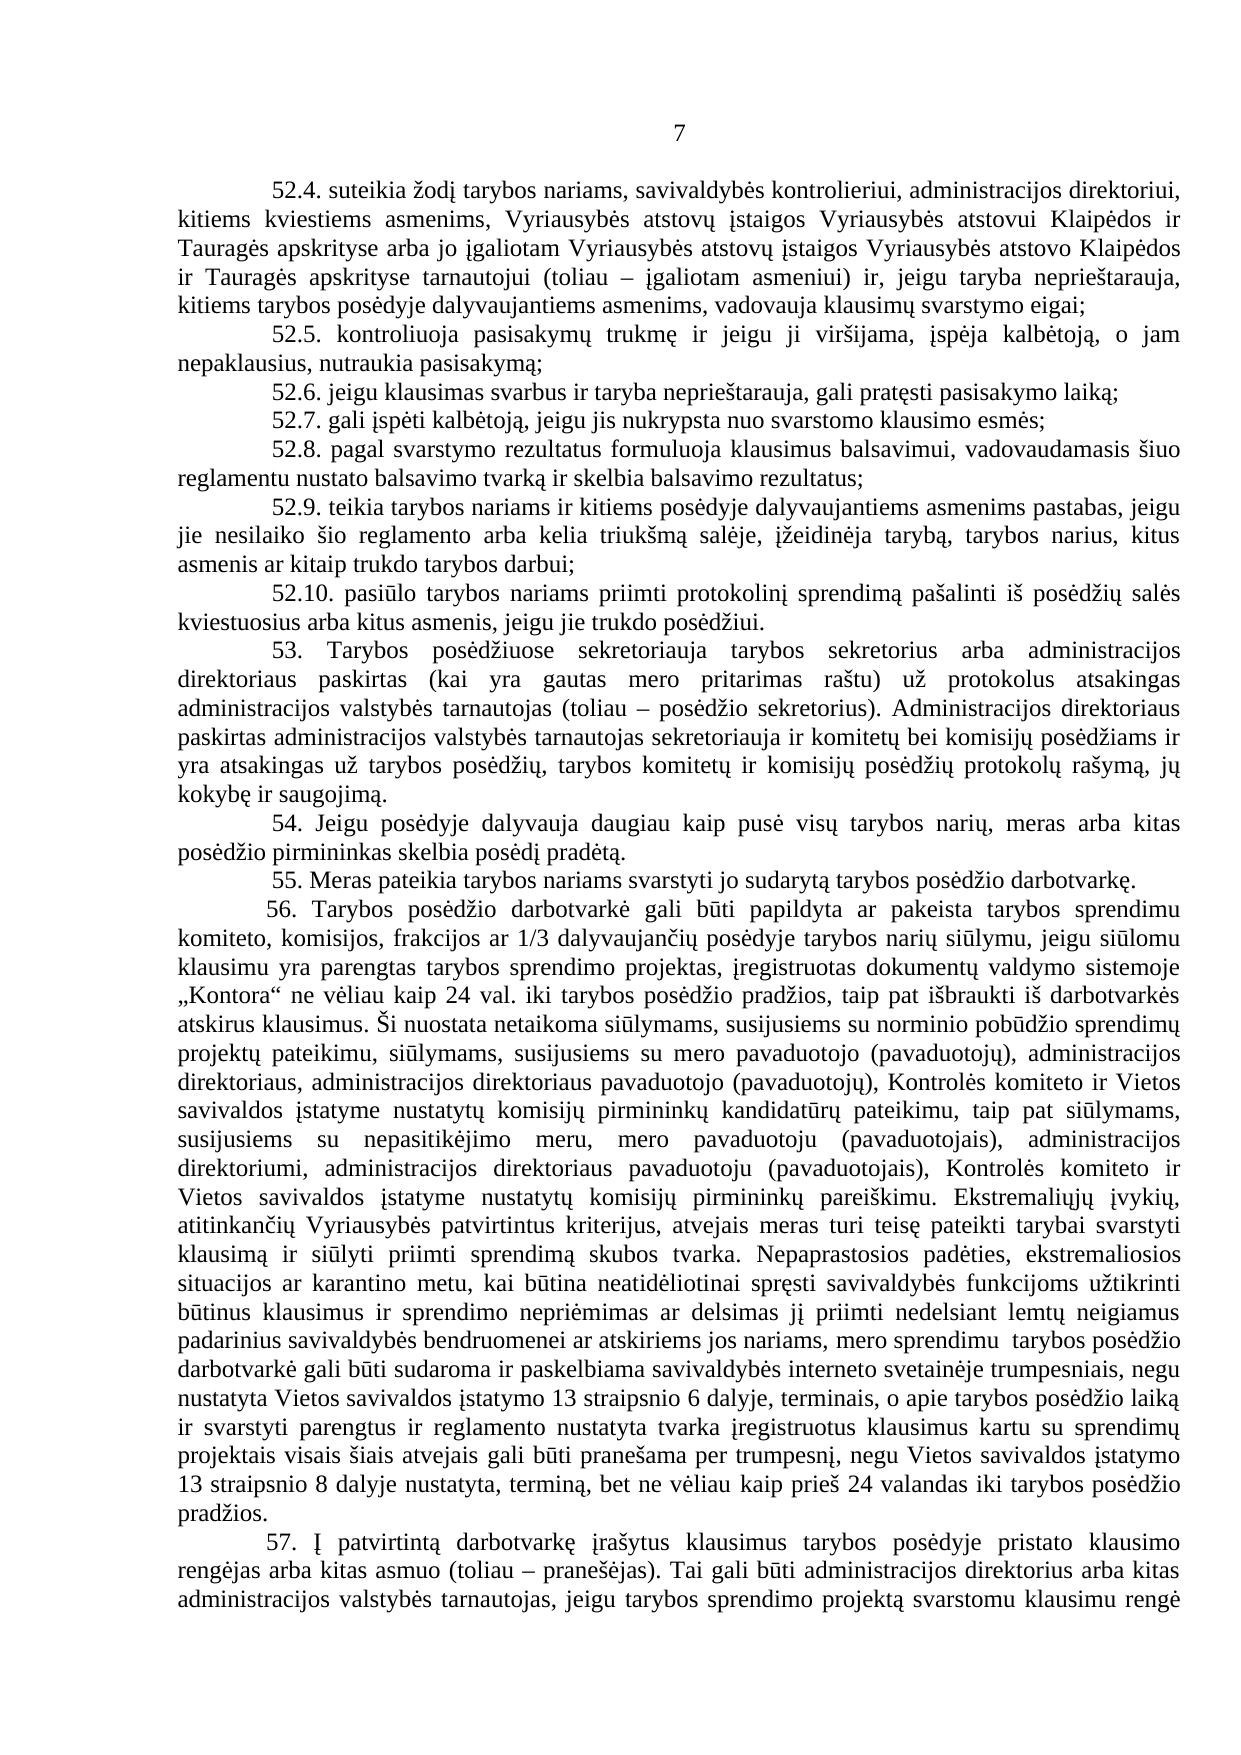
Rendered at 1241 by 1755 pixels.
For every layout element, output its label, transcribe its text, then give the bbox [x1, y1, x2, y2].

text 52.6. jeigu klausimas svarbus ir taryba neprieštarauja, gali pratęsti pasisakymo laiką; [177, 377, 1181, 406]
text 53. Tarybos posėdžiuose sekretoriauja tarybos sekretorius arba administracijos direktoriaus paskirtas (kai yra gautas mero pritarimas raštu) už protokolus atsakingas administracijos valstybės tarnautojas (toliau – posėdžio sekretorius). Administracijos direktoriaus paskirtas administracijos valstybės tarnautojas sekretoriauja ir komitetų bei komisijų posėdžiams ir yra atsakingas už tarybos posėdžių, tarybos komitetų ir komisijų posėdžių protokolų rašymą, jų kokybę ir saugojimą. [177, 636, 1181, 808]
text 54. Jeigu posėdyje dalyvauja daugiau kaip pusė visų tarybos narių, meras arba kitas posėdžio pirmininkas skelbia posėdį pradėtą. [177, 808, 1181, 866]
text 52.8. pagal svarstymo rezultatus formuluoja klausimus balsavimui, vadovaudamasis šiuo reglamentu nustato balsavimo tvarką ir skelbia balsavimo rezultatus; [177, 434, 1181, 492]
text 55. Meras pateikia tarybos nariams svarstyti jo sudarytą tarybos posėdžio darbotvarkę. [177, 866, 1181, 894]
text 52.9. teikia tarybos nariams ir kitiems posėdyje dalyvaujantiems asmenims pastabas, jeigu jie nesilaiko šio reglamento arba kelia triukšmą salėje, įžeidinėja tarybą, tarybos narius, kitus asmenis ar kitaip trukdo tarybos darbui; [177, 492, 1181, 578]
text 52.10. pasiūlo tarybos nariams priimti protokolinį sprendimą pašalinti iš posėdžių salės kviestuosius arba kitus asmenis, jeigu jie trukdo posėdžiui. [177, 578, 1181, 636]
text 52.7. gali įspėti kalbėtoją, jeigu jis nukrypsta nuo svarstomo klausimo esmės; [177, 406, 1181, 434]
text 52.5. kontroliuoja pasisakymų trukmę ir jeigu ji viršijama, įspėja kalbėtoją, o jam nepaklausius, nutraukia pasisakymą; [177, 319, 1181, 377]
text 52.4. suteikia žodį tarybos nariams, savivaldybės kontrolieriui, administracijos direktoriui, kitiems kviestiems asmenims, Vyriausybės atstovų įstaigos Vyriausybės atstovui Klaipėdos ir Tauragės apskrityse arba jo įgaliotam Vyriausybės atstovų įstaigos Vyriausybės atstovo Klaipėdos ir Tauragės apskrityse tarnautojui (toliau – įgaliotam asmeniui) ir, jeigu taryba neprieštarauja, kitiems tarybos posėdyje dalyvaujantiems asmenims, vadovauja klausimų svarstymo eigai; [177, 176, 1181, 319]
text 56. Tarybos posėdžio darbotvarkė gali būti papildyta ar pakeista tarybos sprendimu komiteto, komisijos, frakcijos ar 1/3 dalyvaujančių posėdyje tarybos narių siūlymu, jeigu siūlomu klausimu yra parengtas tarybos sprendimo projektas, įregistruotas dokumentų valdymo sistemoje „Kontora“ ne vėliau kaip 24 val. iki tarybos posėdžio pradžios, taip pat išbraukti iš darbotvarkės atskirus klausimus. Ši nuostata netaikoma siūlymams, susijusiems su norminio pobūdžio sprendimų projektų pateikimu, siūlymams, susijusiems su mero pavaduotojo (pavaduotojų), administracijos direktoriaus, administracijos direktoriaus pavaduotojo (pavaduotojų), Kontrolės komiteto ir Vietos savivaldos įstatyme nustatytų komisijų pirmininkų kandidatūrų pateikimu, taip pat siūlymams, susijusiems su nepasitikėjimo meru, mero pavaduotoju (pavaduotojais), administracijos direktoriumi, administracijos direktoriaus pavaduotoju (pavaduotojais), Kontrolės komiteto ir Vietos savivaldos įstatyme nustatytų komisijų pirmininkų pareiškimu. Ekstremaliųjų įvykių, atitinkančių Vyriausybės patvirtintus kriterijus, atvejais meras turi teisę pateikti tarybai svarstyti klausimą ir siūlyti priimti sprendimą skubos tvarka. Nepaprastosios padėties, ekstremaliosios situacijos ar karantino metu, kai būtina neatidėliotinai spręsti savivaldybės funkcijoms užtikrinti būtinus klausimus ir sprendimo nepriėmimas ar delsimas jį priimti nedelsiant lemtų neigiamus padarinius savivaldybės bendruomenei ar atskiriems jos nariams, mero sprendimu tarybos posėdžio darbotvarkė gali būti sudaroma ir paskelbiama savivaldybės interneto svetainėje trumpesniais, negu nustatyta Vietos savivaldos įstatymo 13 straipsnio 6 dalyje, terminais, o apie tarybos posėdžio laiką ir svarstyti parengtus ir reglamento nustatyta tvarka įregistruotus klausimus kartu su sprendimų projektais visais šiais atvejais gali būti pranešama per trumpesnį, negu Vietos savivaldos įstatymo 13 straipsnio 8 dalyje nustatyta, terminą, bet ne vėliau kaip prieš 24 valandas iki tarybos posėdžio pradžios. [177, 894, 1181, 1527]
text 57. Į patvirtintą darbotvarkę įrašytus klausimus tarybos posėdyje pristato klausimo rengėjas arba kitas asmuo (toliau – pranešėjas). Tai gali būti administracijos direktorius arba kitas administracijos valstybės tarnautojas, jeigu tarybos sprendimo projektą svarstomu klausimu rengė [177, 1527, 1181, 1613]
